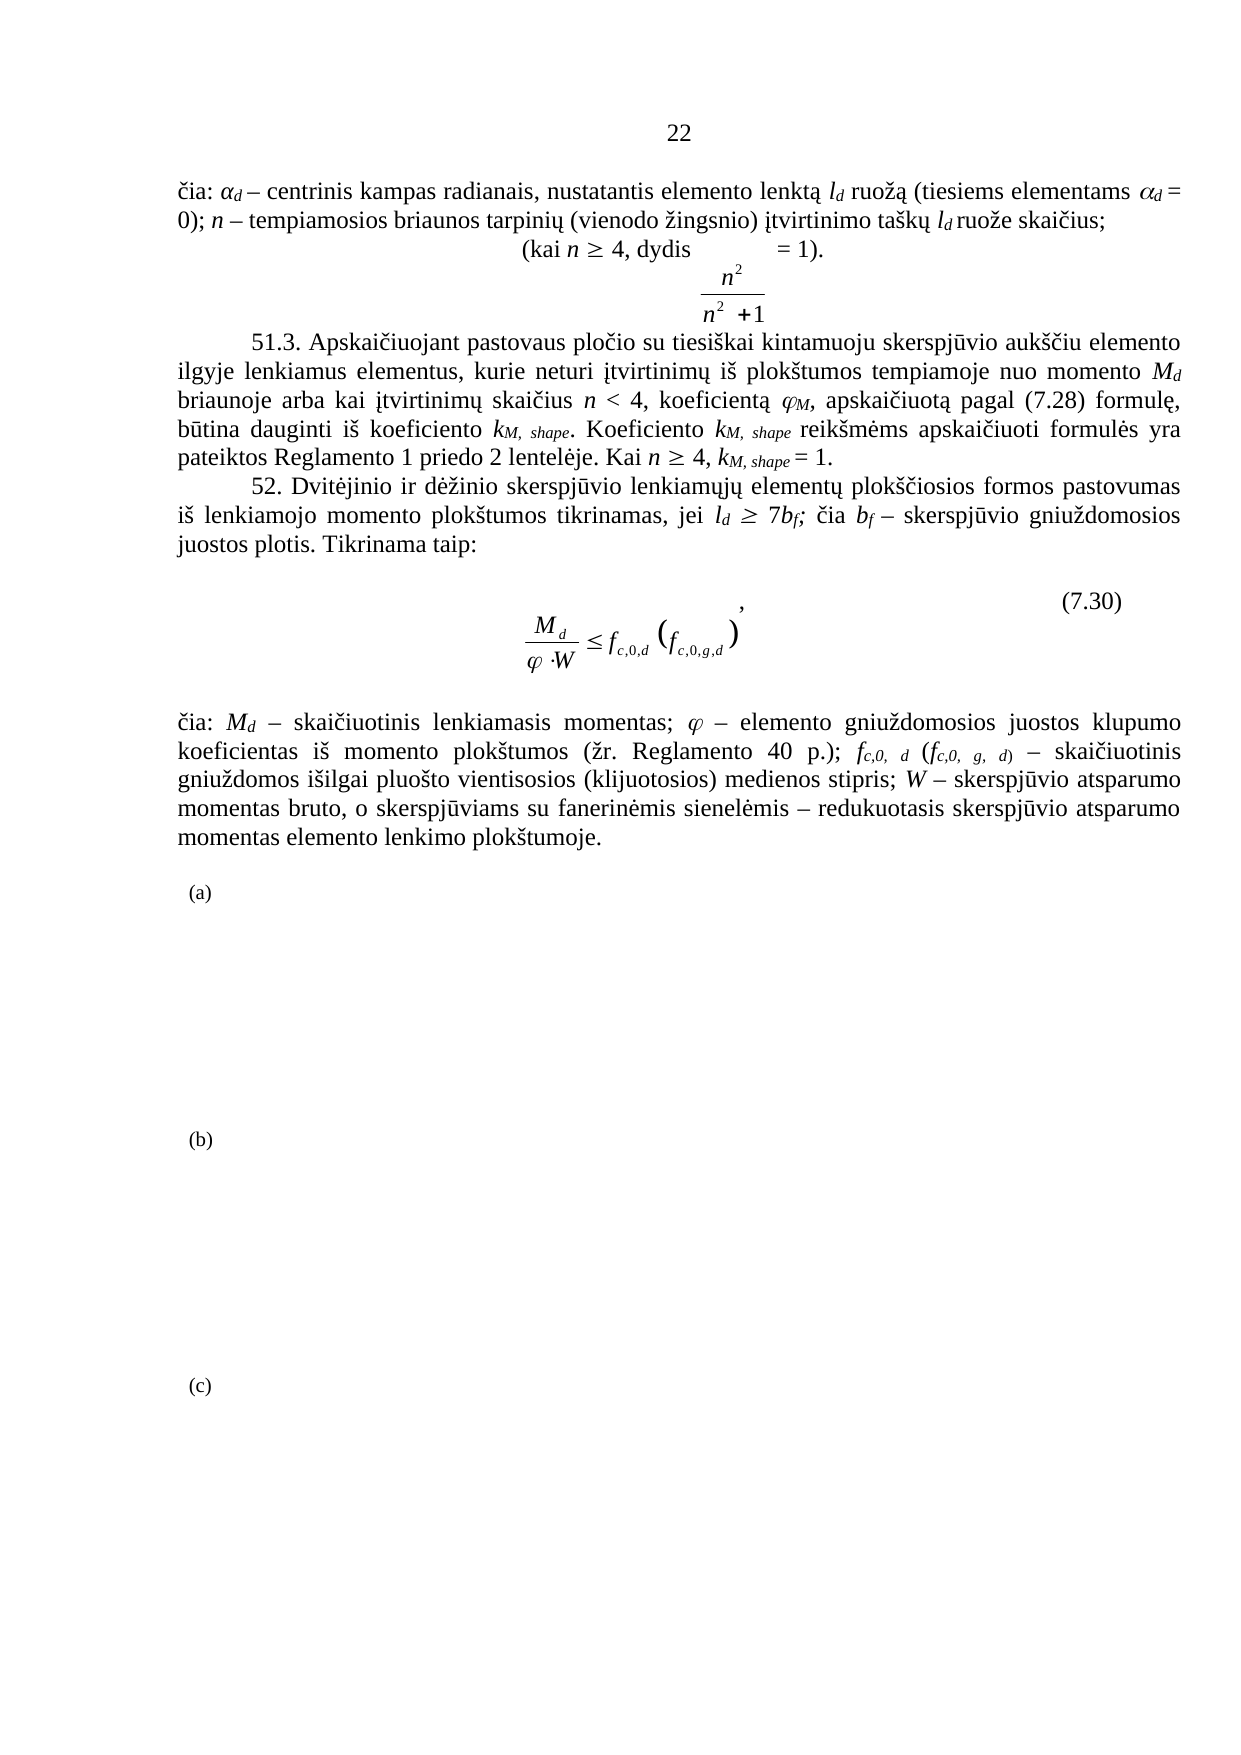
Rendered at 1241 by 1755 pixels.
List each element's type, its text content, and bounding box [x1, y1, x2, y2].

text čia: Md – skaičiuotinis lenkiamasis momentas; j – elemento gniuždomosios juostos klupumo koeficientas iš momento plokštumos (žr. Reglamento 40 p.); fc,0, d (fc,0, g, d) – skaičiuotinis gniuždomos išilgai pluošto vientisosios (klijuotosios) medienos stipris; W – skerspjūvio atsparumo momentas bruto, o skerspjūviams su fanerinėmis sienelėmis – redukuotasis skerspjūvio atsparumo momentas elemento lenkimo plokštumoje. [177, 707, 1181, 851]
text čia: αd – centrinis kampas radianais, nustatantis elemento lenktą ld ruožą (tiesiems elementams ad = 0); n – tempiamosios briaunos tarpinių (vienodo žingsnio) įtvirtinimo taškų ld ruože skaičius; [177, 176, 1181, 234]
text 51.3. Apskaičiuojant pastovaus pločio su tiesiškai kintamuoju skerspjūvio aukščiu elemento ilgyje lenkiamus elementus, kurie neturi įtvirtinimų iš plokštumos tempiamoje nuo momento Md briaunoje arba kai įtvirtinimų skaičius n < 4, koeficientą jM, apskaičiuotą pagal (7.28) formulę, būtina dauginti iš koeficiento kM, shape. Koeficiento kM, shape reikšmėms apskaičiuoti formulės yra pateiktos Reglamento 1 priedo 2 lentelėje. Kai n ³ 4, kM, shape = 1. [177, 327, 1181, 471]
text 52. Dvitėjinio ir dėžinio skerspjūvio lenkiamųjų elementų plokščiosios formos pastovumas iš lenkiamojo momento plokštumos tikrinamas, jei ld ³ 7bf; čia bf – skerspjūvio gniuždomosios juostos plotis. Tikrinama taip: [177, 471, 1181, 557]
text (kai n ³ 4, dydis = 1). [177, 234, 1181, 327]
table_header (a) [177, 880, 297, 1126]
table_cell (b) [177, 1126, 297, 1373]
table_header [297, 880, 1181, 1606]
table_cell (c) [177, 1373, 297, 1606]
text , (7.30) [177, 586, 1181, 678]
